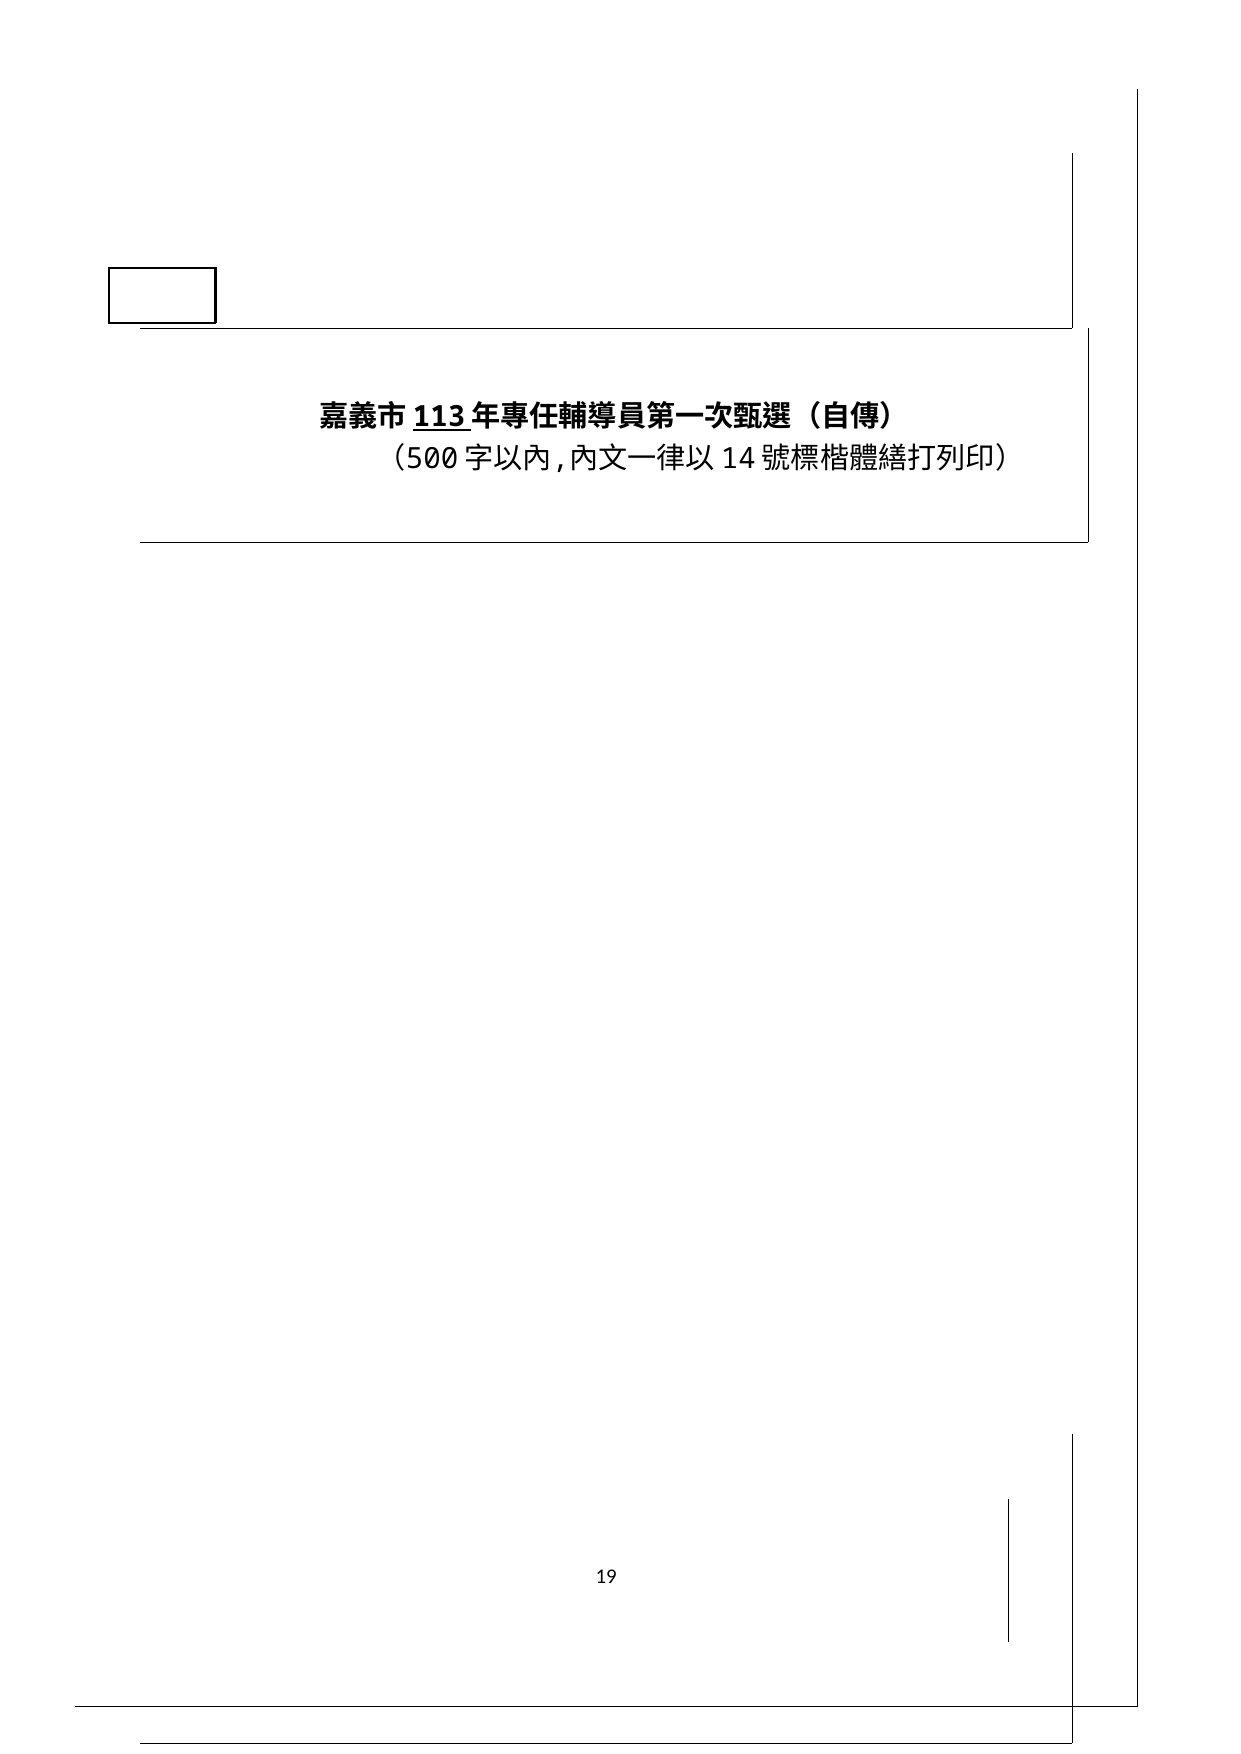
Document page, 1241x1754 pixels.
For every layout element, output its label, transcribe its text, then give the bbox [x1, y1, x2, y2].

text （500字以內,內文一律以14號標楷體繕打列印） [139, 435, 1088, 542]
text [110, 269, 214, 322]
text 嘉義市113年專任輔導員第一次甄選（自傳） [139, 328, 1088, 435]
text 附表二 [124, 276, 214, 322]
